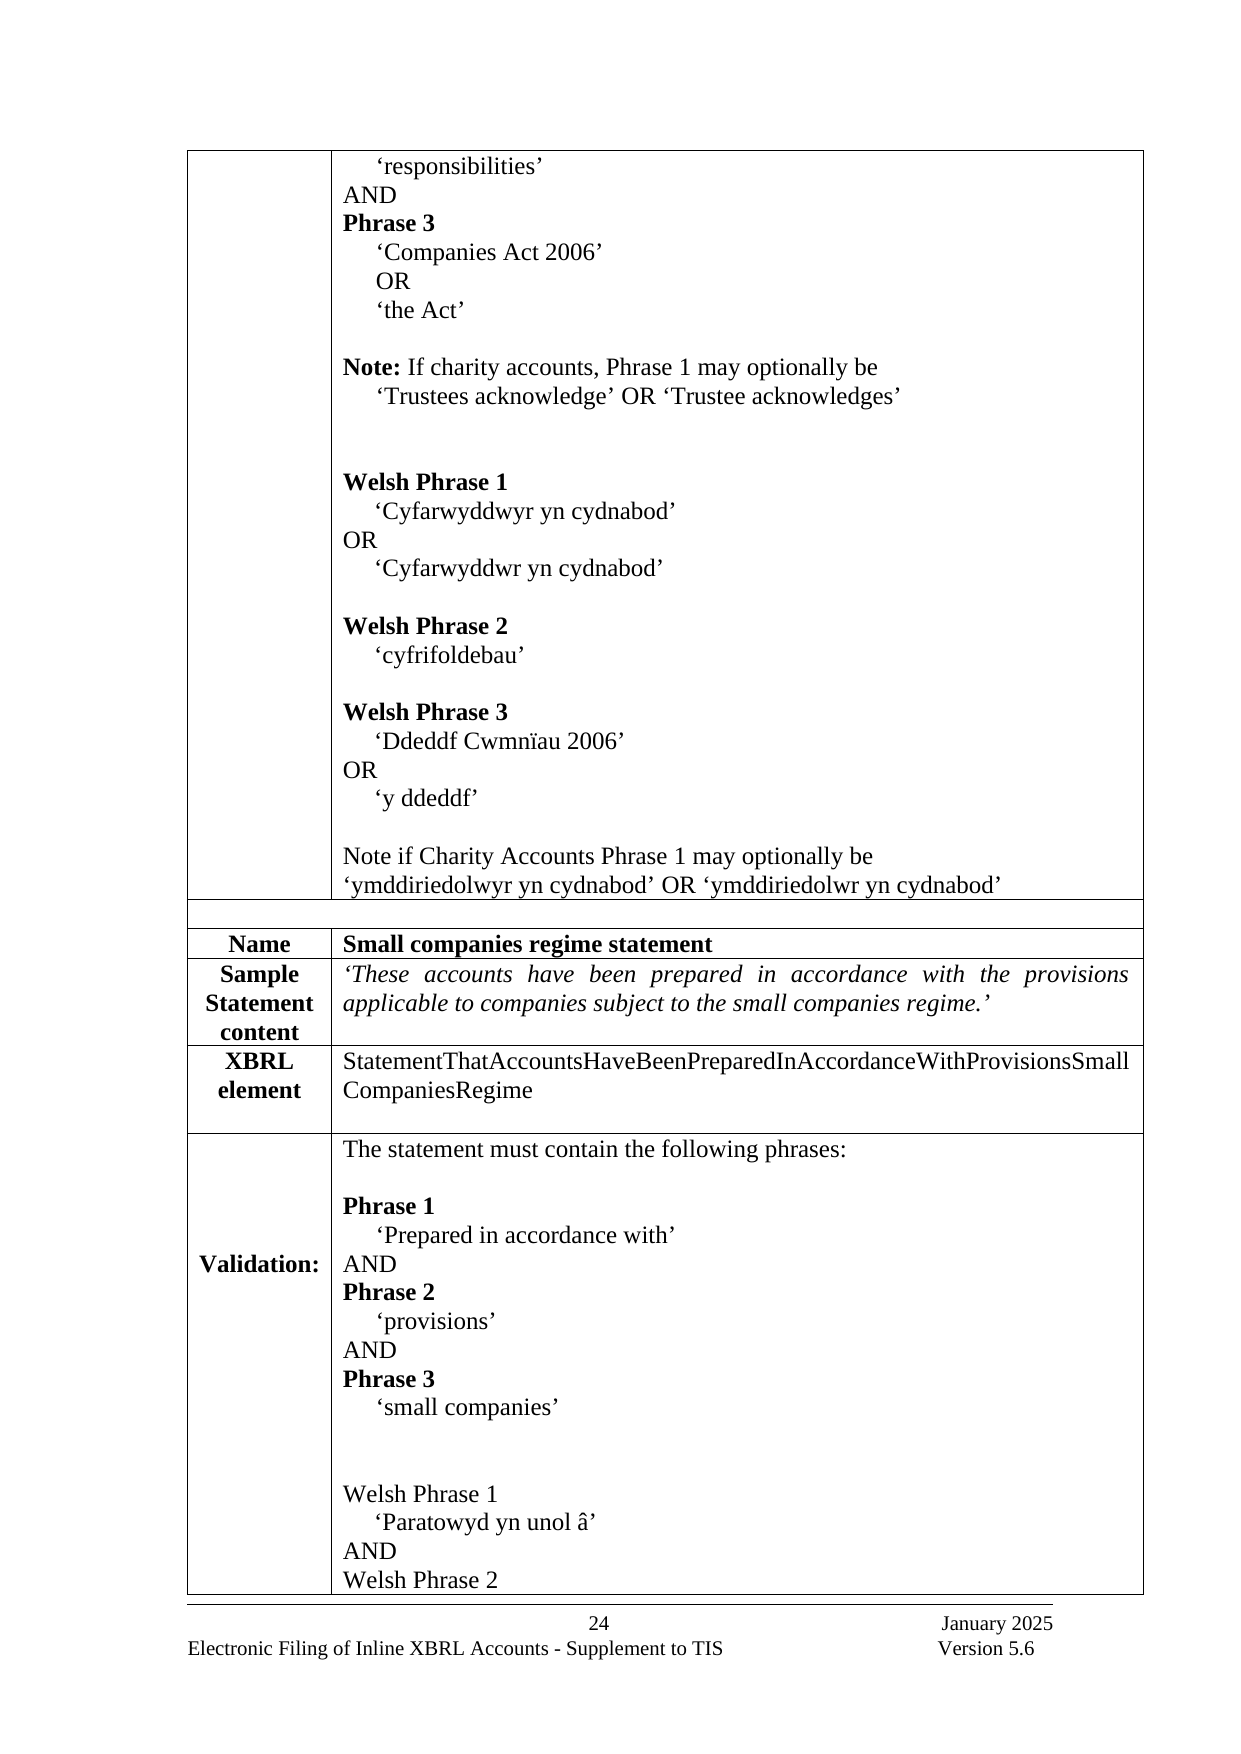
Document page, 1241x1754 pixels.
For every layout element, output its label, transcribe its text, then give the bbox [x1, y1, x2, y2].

table_cell ‘These accounts have been prepared in accordance with the provisions applicable to companies subject to the small companies regime.’ [332, 959, 1143, 1045]
table_cell [188, 151, 331, 898]
table_cell XBRL element [188, 1046, 331, 1133]
table_cell Sample Statement content [188, 959, 331, 1045]
table_cell Name [188, 929, 331, 958]
table_cell ‘responsibilities’ AND Phrase 3 ‘Companies Act 2006’ OR ‘the Act’ Note: If charity accounts, Phrase 1 may optionally be ‘Trustees acknowledge’ OR ‘Trustee acknowledges’ Welsh Phrase 1 ‘Cyfarwyddwyr yn cydnabod’ OR ‘Cyfarwyddwr yn cydnabod’ Welsh Phrase 2 ‘cyfrifoldebau’ Welsh Phrase 3 ‘Ddeddf Cwmnïau 2006’ OR ‘y ddeddf’ Note if Charity Accounts Phrase 1 may optionally be ‘ymddiriedolwyr yn cydnabod’ OR ‘ymddiriedolwr yn cydnabod’ [332, 151, 1143, 898]
table_cell The statement must contain the following phrases: Phrase 1 ‘Prepared in accordance with’ AND Phrase 2 ‘provisions’ AND Phrase 3 ‘small companies’ Welsh Phrase 1 ‘Paratowyd yn unol â’ AND Welsh Phrase 2 [332, 1134, 1143, 1594]
table_cell Validation: [188, 1134, 331, 1594]
table_cell [188, 900, 1143, 928]
table_cell Small companies regime statement [332, 929, 1143, 958]
table_cell StatementThatAccountsHaveBeenPreparedInAccordanceWithProvisionsSmallCompaniesRegime [332, 1046, 1143, 1133]
